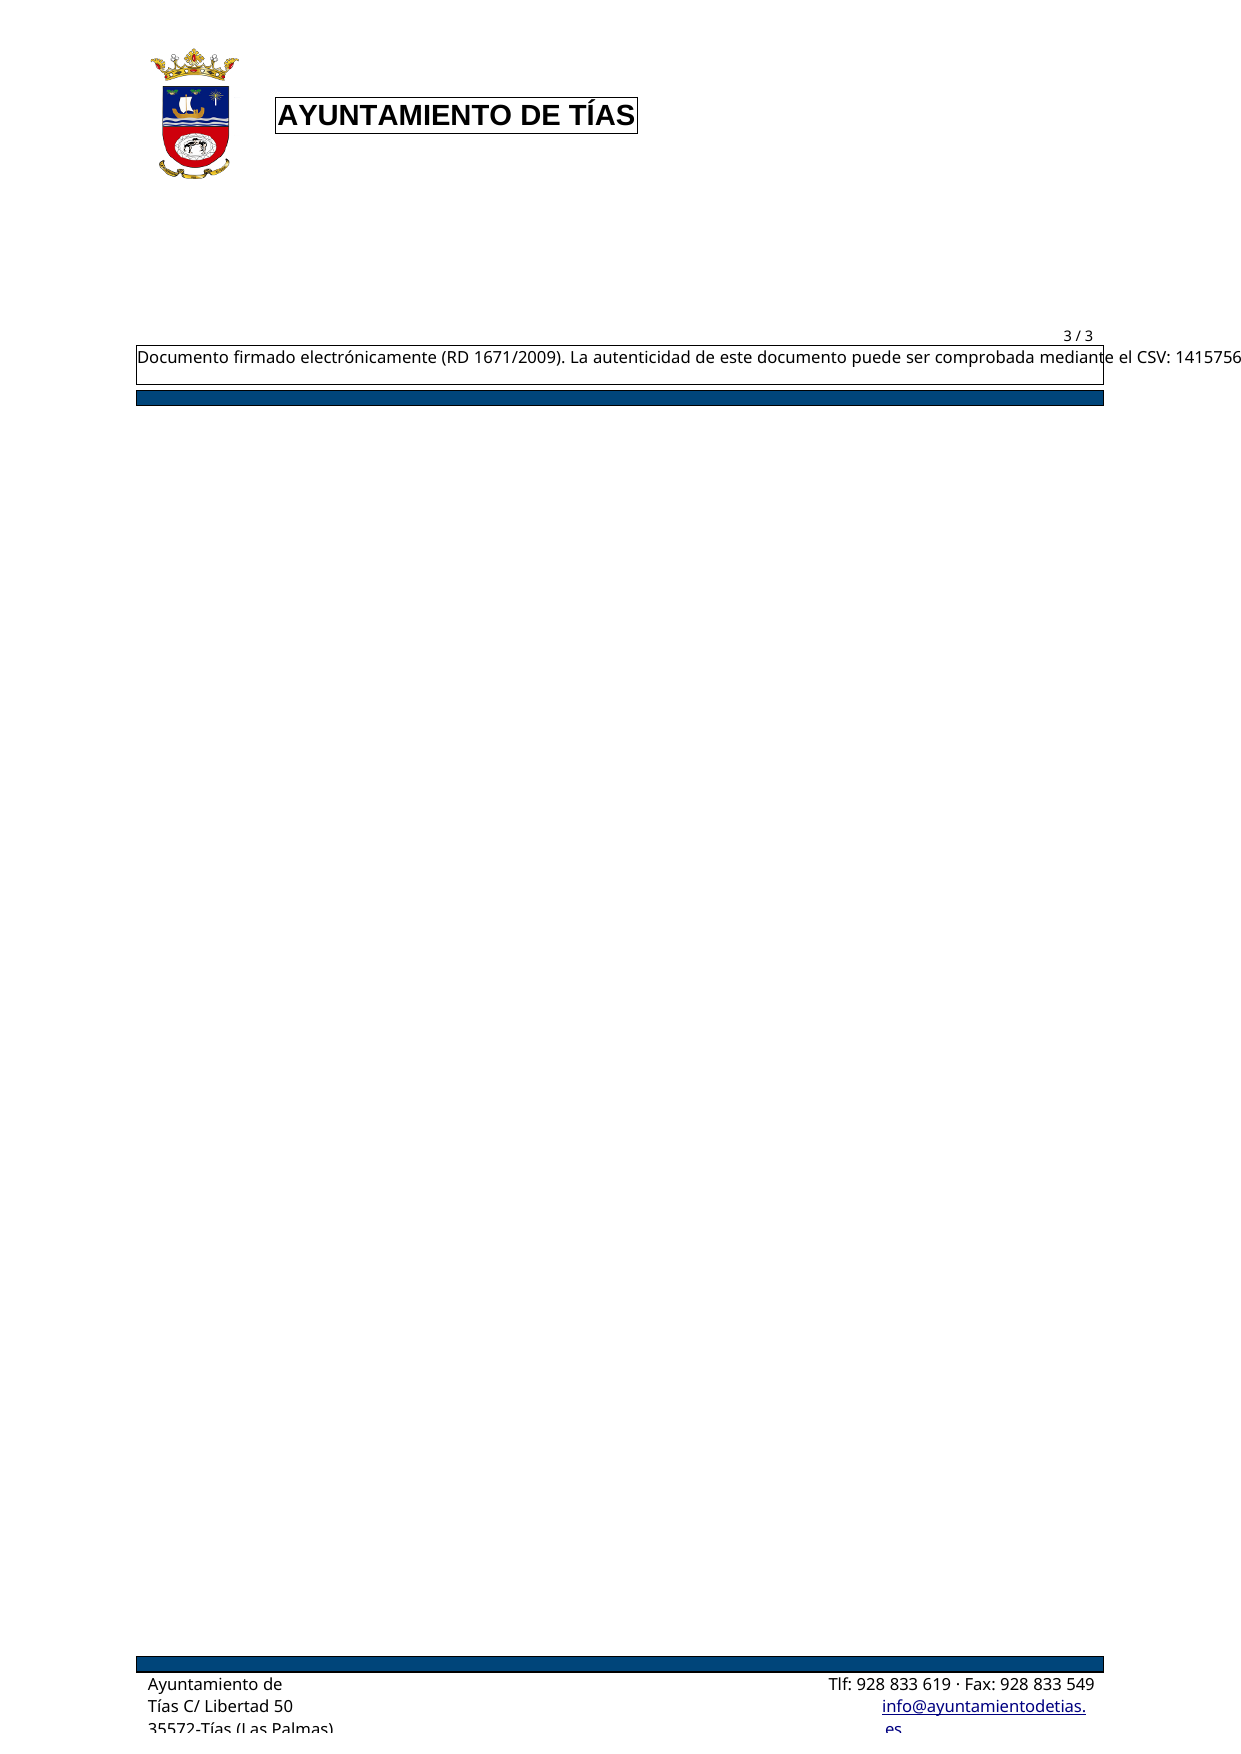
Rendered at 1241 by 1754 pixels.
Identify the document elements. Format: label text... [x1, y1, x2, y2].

text 3 / 3 [135, 325, 1093, 345]
picture [150, 48, 241, 179]
